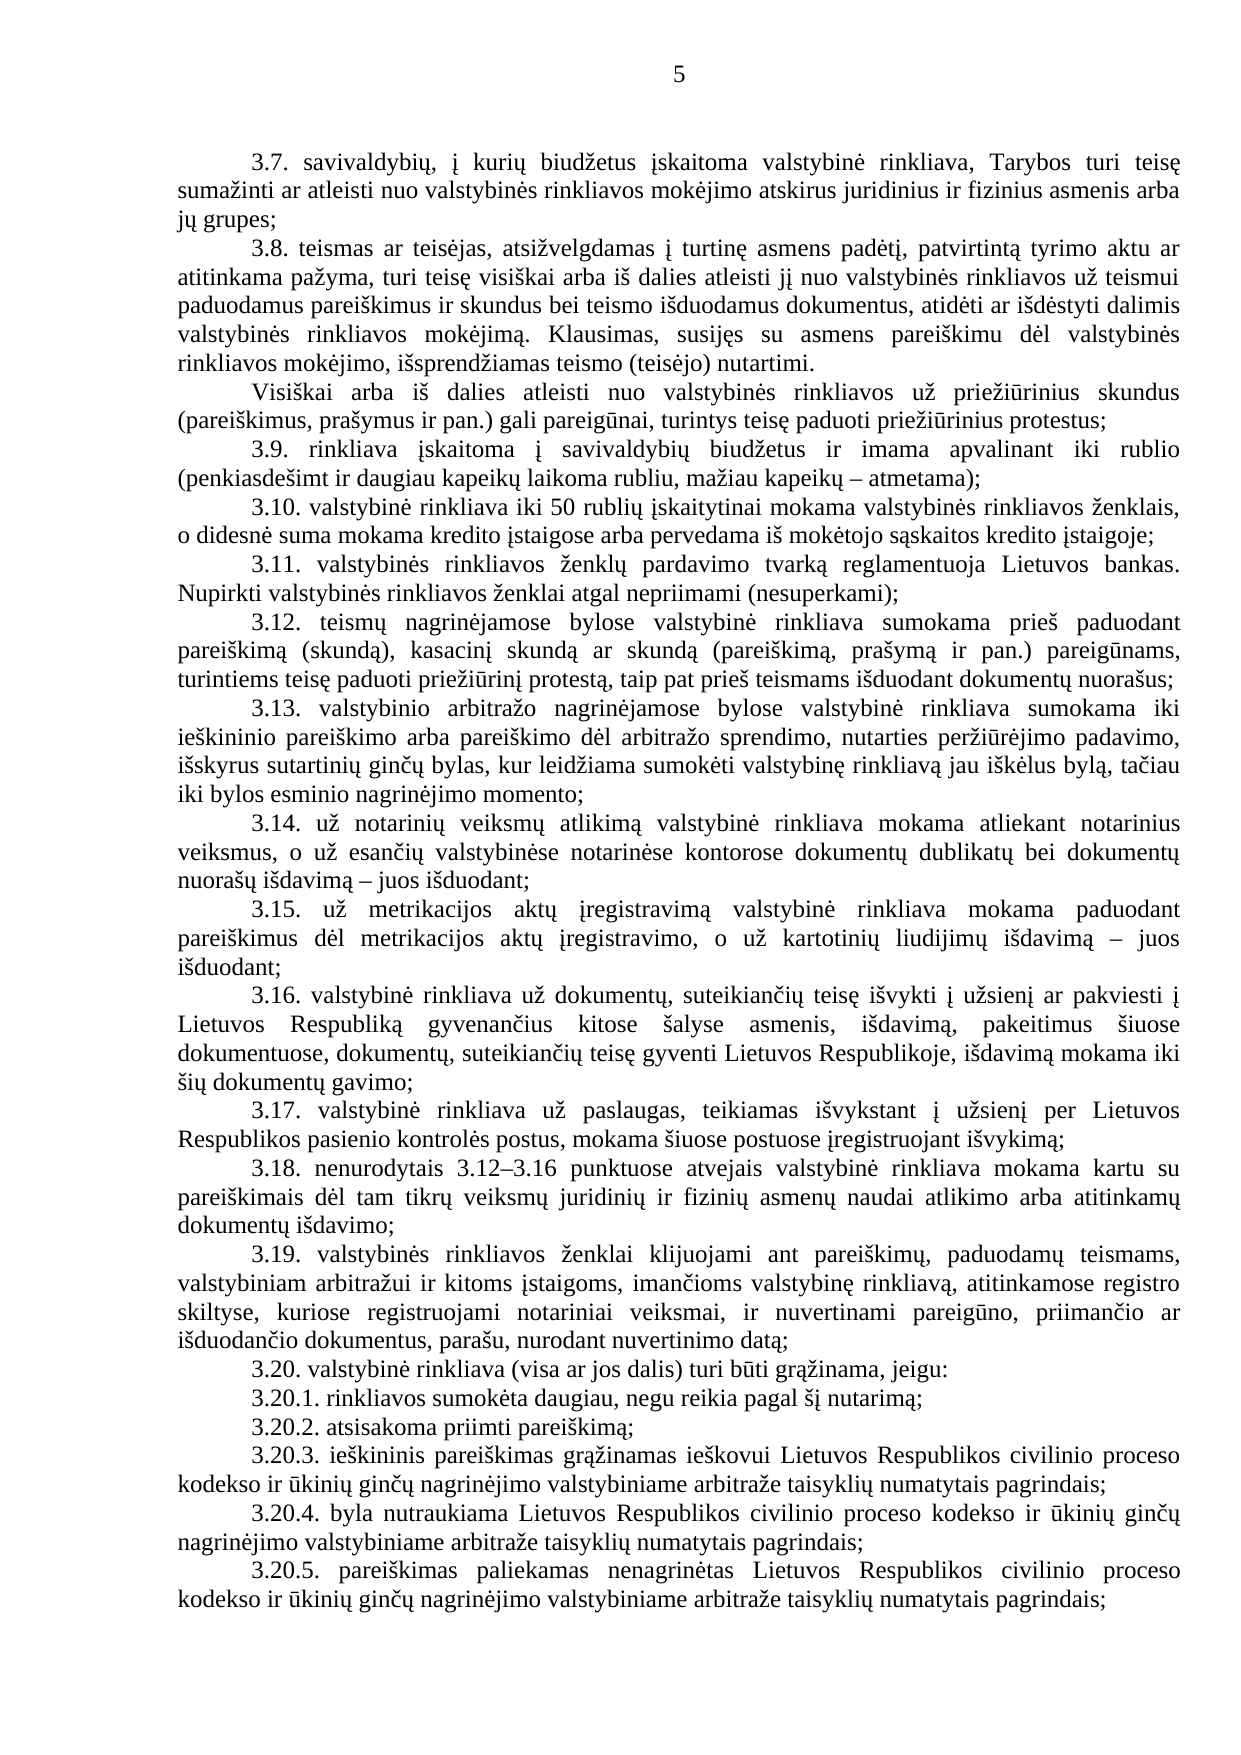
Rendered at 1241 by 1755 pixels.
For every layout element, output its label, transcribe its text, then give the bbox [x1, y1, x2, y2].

text 3.20.5. pareiškimas paliekamas nenagrinėtas Lietuvos Respublikos civilinio proceso kodekso ir ūkinių ginčų nagrinėjimo valstybiniame arbitraže taisyklių numatytais pagrindais; [177, 1556, 1181, 1613]
text 3.20.2. atsisakoma priimti pareiškimą; [177, 1412, 1181, 1441]
text Visiškai arba iš dalies atleisti nuo valstybinės rinkliavos už priežiūrinius skundus (pareiškimus, prašymus ir pan.) gali pareigūnai, turintys teisę paduoti priežiūrinius protestus; [177, 377, 1181, 434]
text 3.7. savivaldybių, į kurių biudžetus įskaitoma valstybinė rinkliava, Tarybos turi teisę sumažinti ar atleisti nuo valstybinės rinkliavos mokėjimo atskirus juridinius ir fizinius asmenis arba jų grupes; [177, 147, 1181, 233]
text 3.19. valstybinės rinkliavos ženklai klijuojami ant pareiškimų, paduodamų teismams, valstybiniam arbitražui ir kitoms įstaigoms, imančioms valstybinę rinkliavą, atitinkamose registro skiltyse, kuriose registruojami notariniai veiksmai, ir nuvertinami pareigūno, priimančio ar išduodančio dokumentus, parašu, nurodant nuvertinimo datą; [177, 1239, 1181, 1354]
text 3.15. už metrikacijos aktų įregistravimą valstybinė rinkliava mokama paduodant pareiškimus dėl metrikacijos aktų įregistravimo, o už kartotinių liudijimų išdavimą – juos išduodant; [177, 894, 1181, 981]
text 3.20.1. rinkliavos sumokėta daugiau, negu reikia pagal šį nutarimą; [177, 1383, 1181, 1412]
text 3.9. rinkliava įskaitoma į savivaldybių biudžetus ir imama apvalinant iki rublio (penkiasdešimt ir daugiau kapeikų laikoma rubliu, mažiau kapeikų – atmetama); [177, 434, 1181, 492]
text 3.20. valstybinė rinkliava (visa ar jos dalis) turi būti grąžinama, jeigu: [177, 1354, 1181, 1383]
text 3.16. valstybinė rinkliava už dokumentų, suteikiančių teisę išvykti į užsienį ar pakviesti į Lietuvos Respubliką gyvenančius kitose šalyse asmenis, išdavimą, pakeitimus šiuose dokumentuose, dokumentų, suteikiančių teisę gyventi Lietuvos Respublikoje, išdavimą mokama iki šių dokumentų gavimo; [177, 981, 1181, 1096]
text 3.11. valstybinės rinkliavos ženklų pardavimo tvarką reglamentuoja Lietuvos bankas. Nupirkti valstybinės rinkliavos ženklai atgal nepriimami (nesuperkami); [177, 549, 1181, 607]
text 3.20.4. byla nutraukiama Lietuvos Respublikos civilinio proceso kodekso ir ūkinių ginčų nagrinėjimo valstybiniame arbitraže taisyklių numatytais pagrindais; [177, 1498, 1181, 1556]
text 3.10. valstybinė rinkliava iki 50 rublių įskaitytinai mokama valstybinės rinkliavos ženklais, o didesnė suma mokama kredito įstaigose arba pervedama iš mokėtojo sąskaitos kredito įstaigoje; [177, 492, 1181, 549]
text 3.20.3. ieškininis pareiškimas grąžinamas ieškovui Lietuvos Respublikos civilinio proceso kodekso ir ūkinių ginčų nagrinėjimo valstybiniame arbitraže taisyklių numatytais pagrindais; [177, 1441, 1181, 1498]
text 3.14. už notarinių veiksmų atlikimą valstybinė rinkliava mokama atliekant notarinius veiksmus, o už esančių valstybinėse notarinėse kontorose dokumentų dublikatų bei dokumentų nuorašų išdavimą – juos išduodant; [177, 808, 1181, 894]
text 3.13. valstybinio arbitražo nagrinėjamose bylose valstybinė rinkliava sumokama iki ieškininio pareiškimo arba pareiškimo dėl arbitražo sprendimo, nutarties peržiūrėjimo padavimo, išskyrus sutartinių ginčų bylas, kur leidžiama sumokėti valstybinę rinkliavą jau iškėlus bylą, tačiau iki bylos esminio nagrinėjimo momento; [177, 693, 1181, 808]
text 3.18. nenurodytais 3.12–3.16 punktuose atvejais valstybinė rinkliava mokama kartu su pareiškimais dėl tam tikrų veiksmų juridinių ir fizinių asmenų naudai atlikimo arba atitinkamų dokumentų išdavimo; [177, 1153, 1181, 1239]
text 3.17. valstybinė rinkliava už paslaugas, teikiamas išvykstant į užsienį per Lietuvos Respublikos pasienio kontrolės postus, mokama šiuose postuose įregistruojant išvykimą; [177, 1096, 1181, 1153]
text 3.12. teismų nagrinėjamose bylose valstybinė rinkliava sumokama prieš paduodant pareiškimą (skundą), kasacinį skundą ar skundą (pareiškimą, prašymą ir pan.) pareigūnams, turintiems teisę paduoti priežiūrinį protestą, taip pat prieš teismams išduodant dokumentų nuorašus; [177, 607, 1181, 693]
text 3.8. teismas ar teisėjas, atsižvelgdamas į turtinę asmens padėtį, patvirtintą tyrimo aktu ar atitinkama pažyma, turi teisę visiškai arba iš dalies atleisti jį nuo valstybinės rinkliavos už teismui paduodamus pareiškimus ir skundus bei teismo išduodamus dokumentus, atidėti ar išdėstyti dalimis valstybinės rinkliavos mokėjimą. Klausimas, susijęs su asmens pareiškimu dėl valstybinės rinkliavos mokėjimo, išsprendžiamas teismo (teisėjo) nutartimi. [177, 233, 1181, 377]
